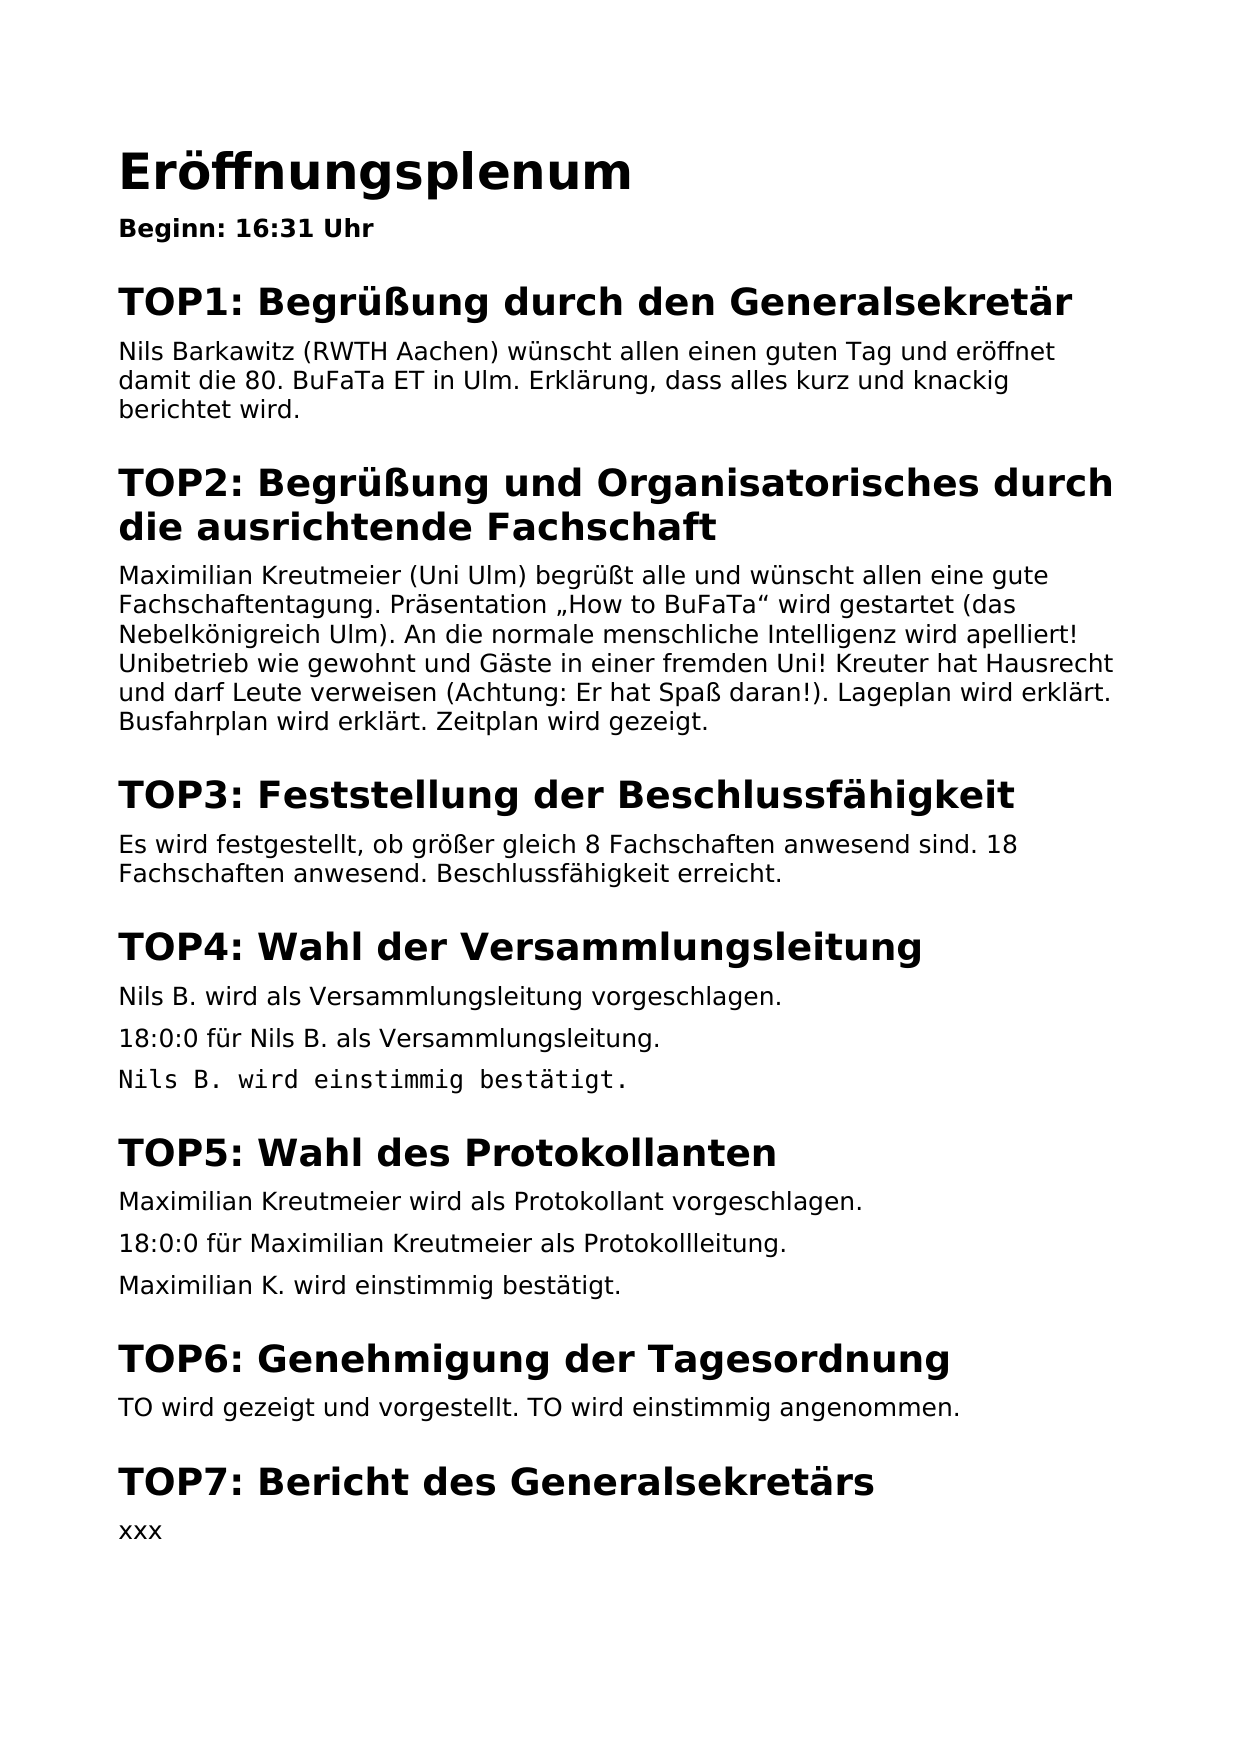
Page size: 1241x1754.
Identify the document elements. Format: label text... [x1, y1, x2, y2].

subtitle TOP5: Wahl des Protokollanten [118, 1131, 1122, 1175]
subtitle TOP3: Feststellung der Beschlussfähigkeit [118, 774, 1122, 818]
subtitle TOP1: Begrüßung durch den Generalsekretär [118, 281, 1122, 324]
text Nils B. wird einstimmig bestätigt. [118, 1065, 1122, 1094]
text 18:0:0 für Maximilian Kreutmeier als Protokollleitung. [118, 1229, 1122, 1258]
text Maximilian K. wird einstimmig bestätigt. [118, 1271, 1122, 1300]
subtitle TOP2: Begrüßung und Organisatorisches durch die ausrichtende Fachschaft [118, 462, 1122, 549]
subtitle Eröffnungsplenum [118, 143, 1122, 201]
text Nils Barkawitz (RWTH Aachen) wünscht allen einen guten Tag und eröffnet damit die 80. BuFaTa ET in Ulm. Erklärung, dass alles kurz und knackig berichtet wird. [118, 337, 1122, 424]
subtitle TOP6: Genehmigung der Tagesordnung [118, 1337, 1122, 1381]
text TO wird gezeigt und vorgestellt. TO wird einstimmig angenommen. [118, 1394, 1122, 1423]
text Beginn: 16:31 Uhr [118, 214, 1122, 243]
text xxx [118, 1516, 1122, 1546]
subtitle TOP7: Bericht des Generalsekretärs [118, 1460, 1122, 1504]
subtitle TOP4: Wahl der Versammlungsleitung [118, 926, 1122, 969]
text 18:0:0 für Nils B. als Versammlungsleitung. [118, 1024, 1122, 1053]
text Es wird festgestellt, ob größer gleich 8 Fachschaften anwesend sind. 18 Fachschaften anwesend. Beschlussfähigkeit erreicht. [118, 830, 1122, 888]
text Maximilian Kreutmeier wird als Protokollant vorgeschlagen. [118, 1187, 1122, 1217]
text Maximilian Kreutmeier (Uni Ulm) begrüßt alle und wünscht allen eine gute Fachschaftentagung. Präsentation „How to BuFaTa“ wird gestartet (das Nebelkönigreich Ulm). An die normale menschliche Intelligenz wird apelliert! Unibetrieb wie gewohnt und Gäste in einer fremden Uni! Kreuter hat Hausrecht und darf Leute verweisen (Achtung: Er hat Spaß daran!). Lageplan wird erklärt. Busfahrplan wird erklärt. Zeitplan wird gezeigt. [118, 561, 1122, 736]
text Nils B. wird als Versammlungsleitung vorgeschlagen. [118, 982, 1122, 1011]
